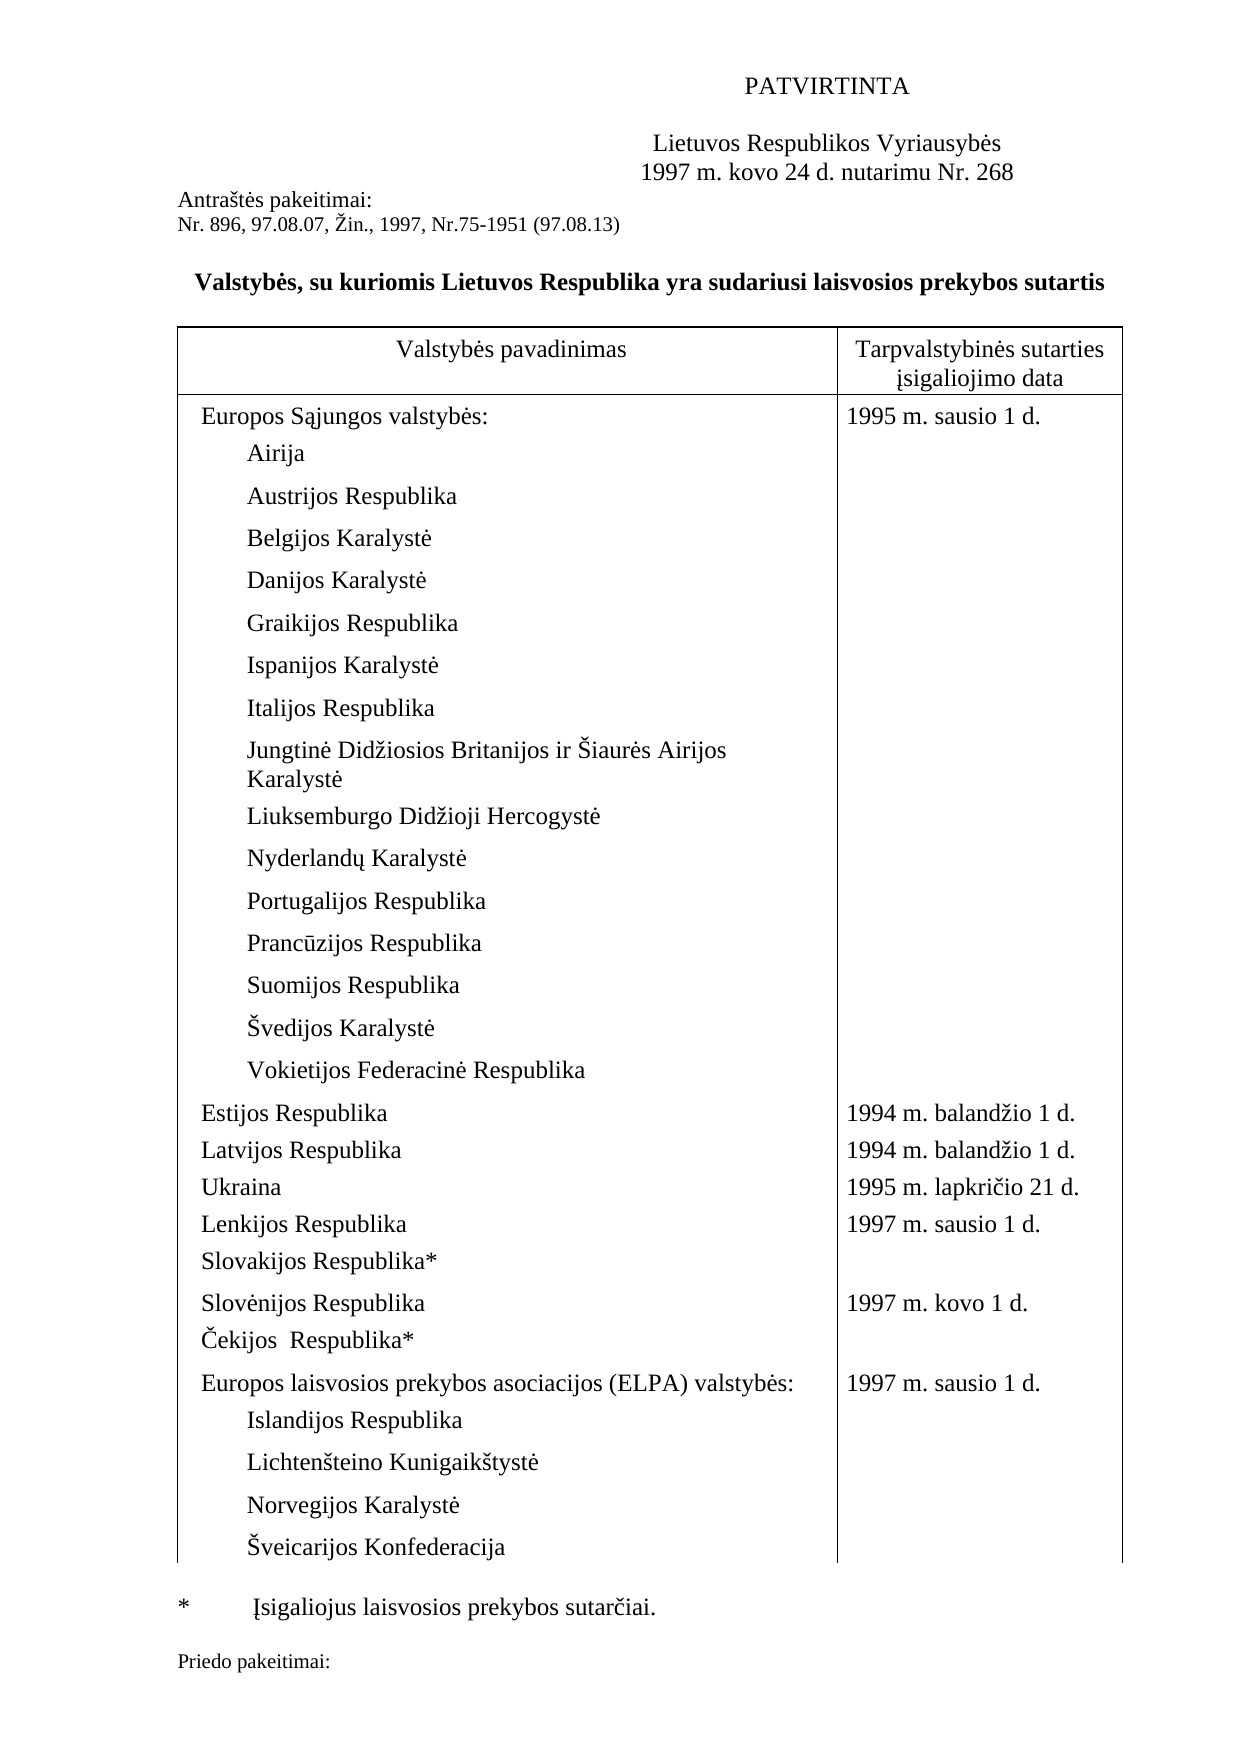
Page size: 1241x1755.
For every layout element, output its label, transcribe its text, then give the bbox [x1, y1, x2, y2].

table_cell Lichtenšteino Kunigaikštystė [178, 1441, 837, 1484]
table_cell [838, 1240, 1122, 1282]
table_cell 1994 m. balandžio 1 d. [838, 1092, 1122, 1129]
table_cell [838, 1049, 1122, 1092]
table_cell ispanijos Karalystė [178, 644, 837, 687]
table_cell [838, 1007, 1122, 1049]
table_cell [838, 795, 1122, 837]
table_cell Europos sąjungos valstybės: [178, 395, 837, 432]
table_cell 1997 m. kovo 1 d. [838, 1282, 1122, 1319]
table_cell [838, 644, 1122, 687]
table_cell Latvijos Respublika [178, 1129, 837, 1166]
table_cell [838, 964, 1122, 1007]
table_cell Islandijos Respublika [178, 1399, 837, 1441]
table_cell [838, 687, 1122, 729]
table_cell Suomijos Respublika [178, 964, 837, 1007]
table_cell 1995 m. lapkričio 21 d. [838, 1166, 1122, 1203]
table_cell [838, 1526, 1122, 1563]
table_header Tarpvalstybinės sutarties įsigaliojimo data [838, 328, 1122, 393]
text Antraštės pakeitimai: [177, 186, 1122, 212]
table_cell Estijos Respublika [178, 1092, 837, 1129]
table_cell [838, 1441, 1122, 1484]
table_cell Slovėnijos Respublika [178, 1282, 837, 1319]
table_cell [838, 475, 1122, 517]
table_cell Lenkijos Respublika [178, 1203, 837, 1240]
table_header valstybės pavadinimas [178, 328, 837, 393]
table_cell [838, 880, 1122, 922]
text PATVIRTINTA [532, 71, 1122, 99]
table_cell Šveicarijos Konfederacija [178, 1526, 837, 1563]
table_cell Čekijos Respublika* [178, 1319, 837, 1362]
table_cell Italijos respublika [178, 687, 837, 729]
text Lietuvos Respublikos Vyriausybės 1997 m. kovo 24 d. nutarimu Nr. 268 [532, 128, 1122, 186]
table_cell Airija [178, 432, 837, 474]
table_cell Norvegijos Karalystė [178, 1484, 837, 1526]
table_cell 1997 m. sausio 1 d. [838, 1203, 1122, 1240]
table_cell [838, 517, 1122, 559]
table_cell Prancūzijos Respublika [178, 922, 837, 964]
table_cell [838, 729, 1122, 795]
table_cell [838, 1484, 1122, 1526]
table_cell [838, 432, 1122, 474]
table_cell 1995 m. sausio 1 d. [838, 395, 1122, 432]
table_cell 1994 m. balandžio 1 d. [838, 1129, 1122, 1166]
table_cell Belgijos Karalystė [178, 517, 837, 559]
table_cell Ukraina [178, 1166, 837, 1203]
table_cell [838, 559, 1122, 602]
table_cell Švedijos Karalystė [178, 1007, 837, 1049]
table_cell Portugalijos Respublika [178, 880, 837, 922]
text Valstybės, su kuriomis Lietuvos Respublika yra sudariusi laisvosios prekybos sutartis [177, 267, 1122, 295]
text Priedo pakeitimai: [177, 1649, 1122, 1673]
table_cell [838, 1399, 1122, 1441]
table_cell [838, 602, 1122, 644]
table_cell [838, 837, 1122, 879]
table_cell Jungtinė Didžiosios Britanijos ir šiaurės Airijos karalystė [178, 729, 837, 795]
table_cell Slovakijos Respublika* [178, 1240, 837, 1282]
table_cell Europos laisvosios prekybos asociacijos (ELPA) valstybės: [178, 1362, 837, 1399]
table_cell Vokietijos Federacinė Respublika [178, 1049, 837, 1092]
table_cell Nyderlandų karalystė [178, 837, 837, 879]
table_cell Danijos karalystė [178, 559, 837, 602]
table_cell 1997 m. sausio 1 d. [838, 1362, 1122, 1399]
table_cell Liuksemburgo Didžioji Hercogystė [178, 795, 837, 837]
text * Įsigaliojus laisvosios prekybos sutarčiai. [177, 1592, 1122, 1621]
table_cell Austrijos respublika [178, 475, 837, 517]
table_cell [838, 922, 1122, 964]
table_cell [838, 1319, 1122, 1362]
text Nr. 896, 97.08.07, Žin., 1997, Nr.75-1951 (97.08.13) [177, 212, 1122, 236]
table_cell Graikijos respublika [178, 602, 837, 644]
